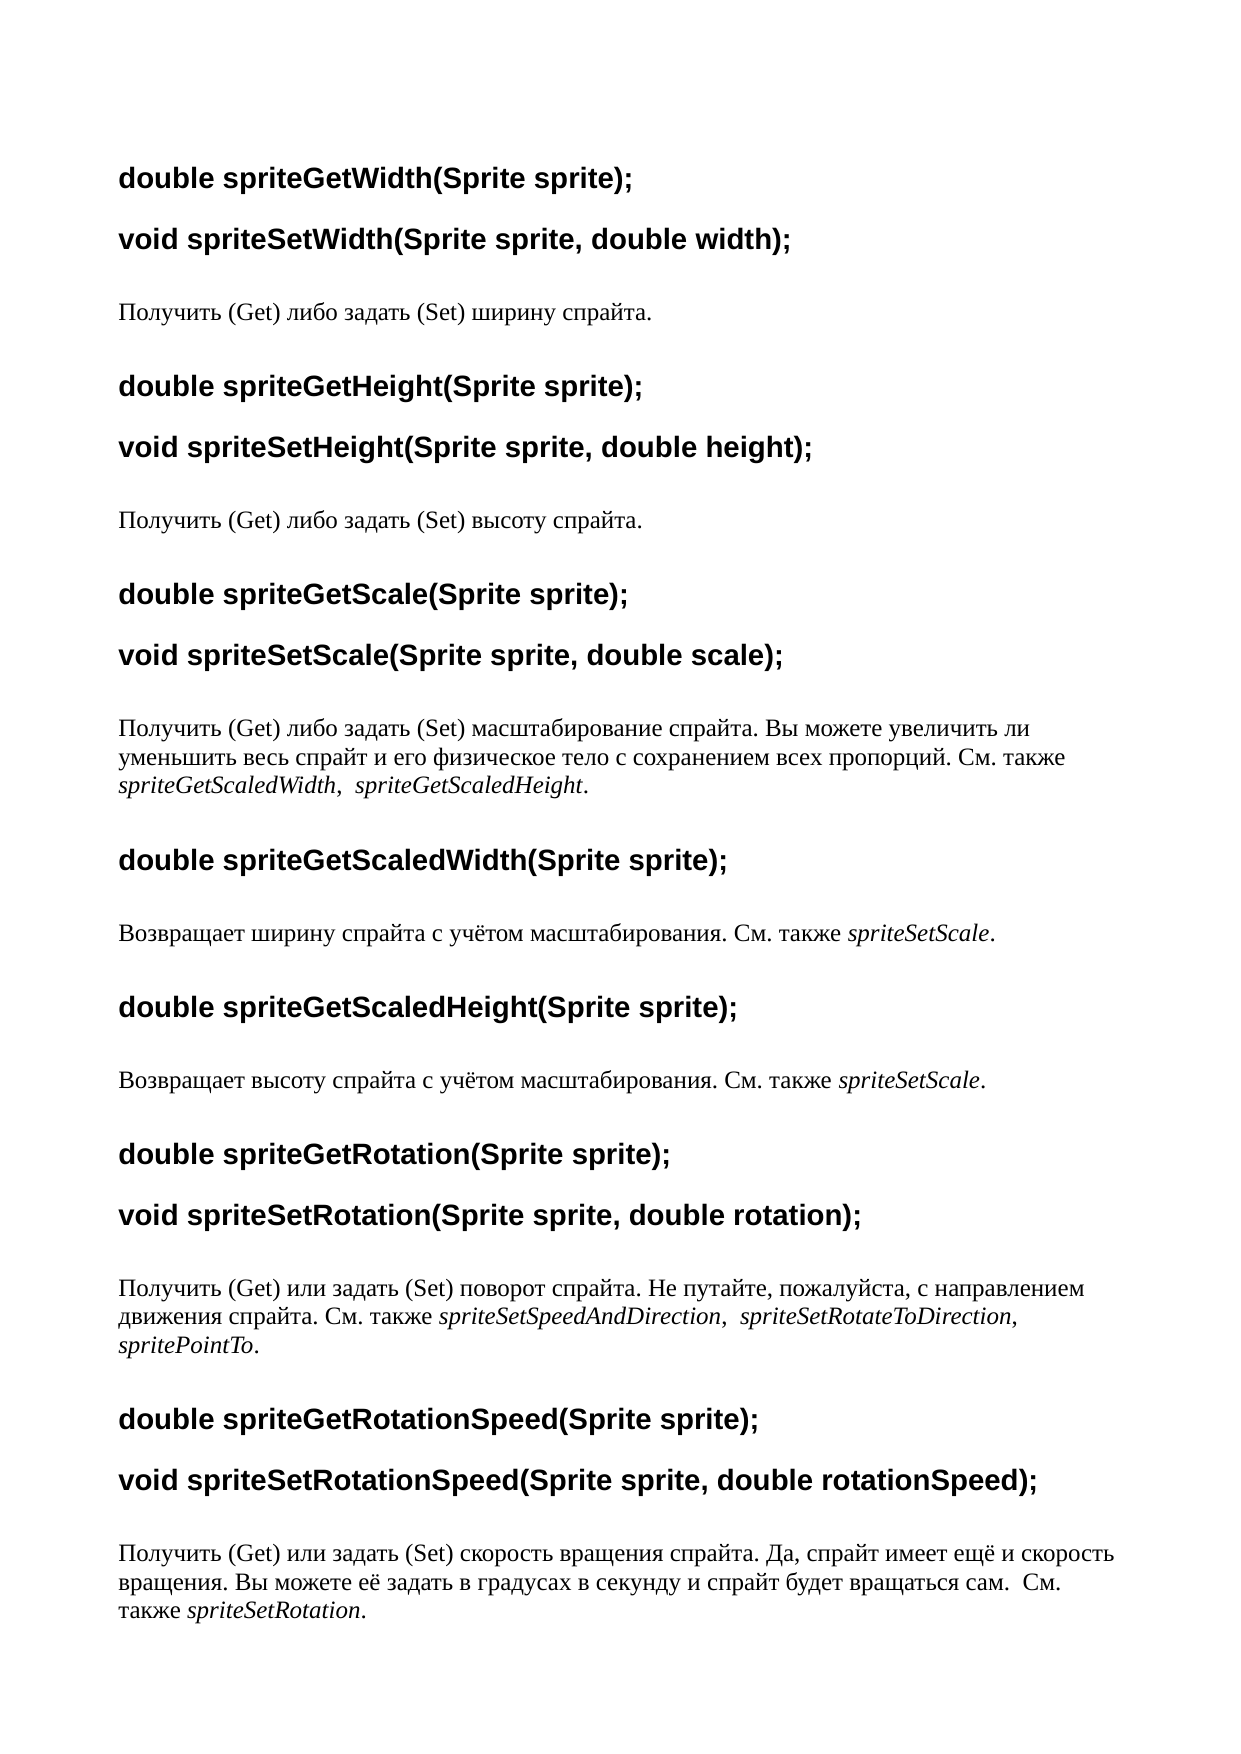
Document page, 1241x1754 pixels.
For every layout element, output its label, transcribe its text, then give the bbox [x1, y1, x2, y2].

text Получить (Get) или задать (Set) поворот спрайта. Не путайте, пожалуйста, с направлением движения спрайта. См. также spriteSetSpeedAndDirection, spriteSetRotateToDirection, spritePointTo. [118, 1273, 1122, 1359]
text Получить (Get) либо задать (Set) ширину спрайта. [118, 297, 1122, 326]
text Получить (Get) или задать (Set) скорость вращения спрайта. Да, спрайт имеет ещё и скорость вращения. Вы можете её задать в градусах в секунду и спрайт будет вращаться сам. См. также spriteSetRotation. [118, 1538, 1122, 1624]
subtitle double spriteGetScale(Sprite sprite); [118, 577, 1122, 611]
subtitle double spriteGetRotation(Sprite sprite); [118, 1137, 1122, 1171]
subtitle void spriteSetScale(Sprite sprite, double scale); [118, 638, 1122, 672]
text Возвращает высоту спрайта с учётом масштабирования. См. также spriteSetScale. [118, 1065, 1122, 1093]
subtitle double spriteGetWidth(Sprite sprite); [118, 161, 1122, 195]
subtitle void spriteSetRotation(Sprite sprite, double rotation); [118, 1198, 1122, 1231]
subtitle double spriteGetHeight(Sprite sprite); [118, 369, 1122, 403]
text Получить (Get) либо задать (Set) высоту спрайта. [118, 505, 1122, 534]
text Получить (Get) либо задать (Set) масштабирование спрайта. Вы можете увеличить ли уменьшить весь спрайт и его физическое тело с сохранением всех пропорций. См. также spriteGetScaledWidth, spriteGetScaledHeight. [118, 713, 1122, 799]
subtitle void spriteSetHeight(Sprite sprite, double height); [118, 430, 1122, 464]
subtitle double spriteGetRotationSpeed(Sprite sprite); [118, 1402, 1122, 1436]
subtitle void spriteSetWidth(Sprite sprite, double width); [118, 222, 1122, 256]
text Возвращает ширину спрайта с учётом масштабирования. См. также spriteSetScale. [118, 918, 1122, 946]
subtitle double spriteGetScaledWidth(Sprite sprite); [118, 843, 1122, 876]
subtitle double spriteGetScaledHeight(Sprite sprite); [118, 990, 1122, 1023]
subtitle void spriteSetRotationSpeed(Sprite sprite, double rotationSpeed); [118, 1463, 1122, 1497]
